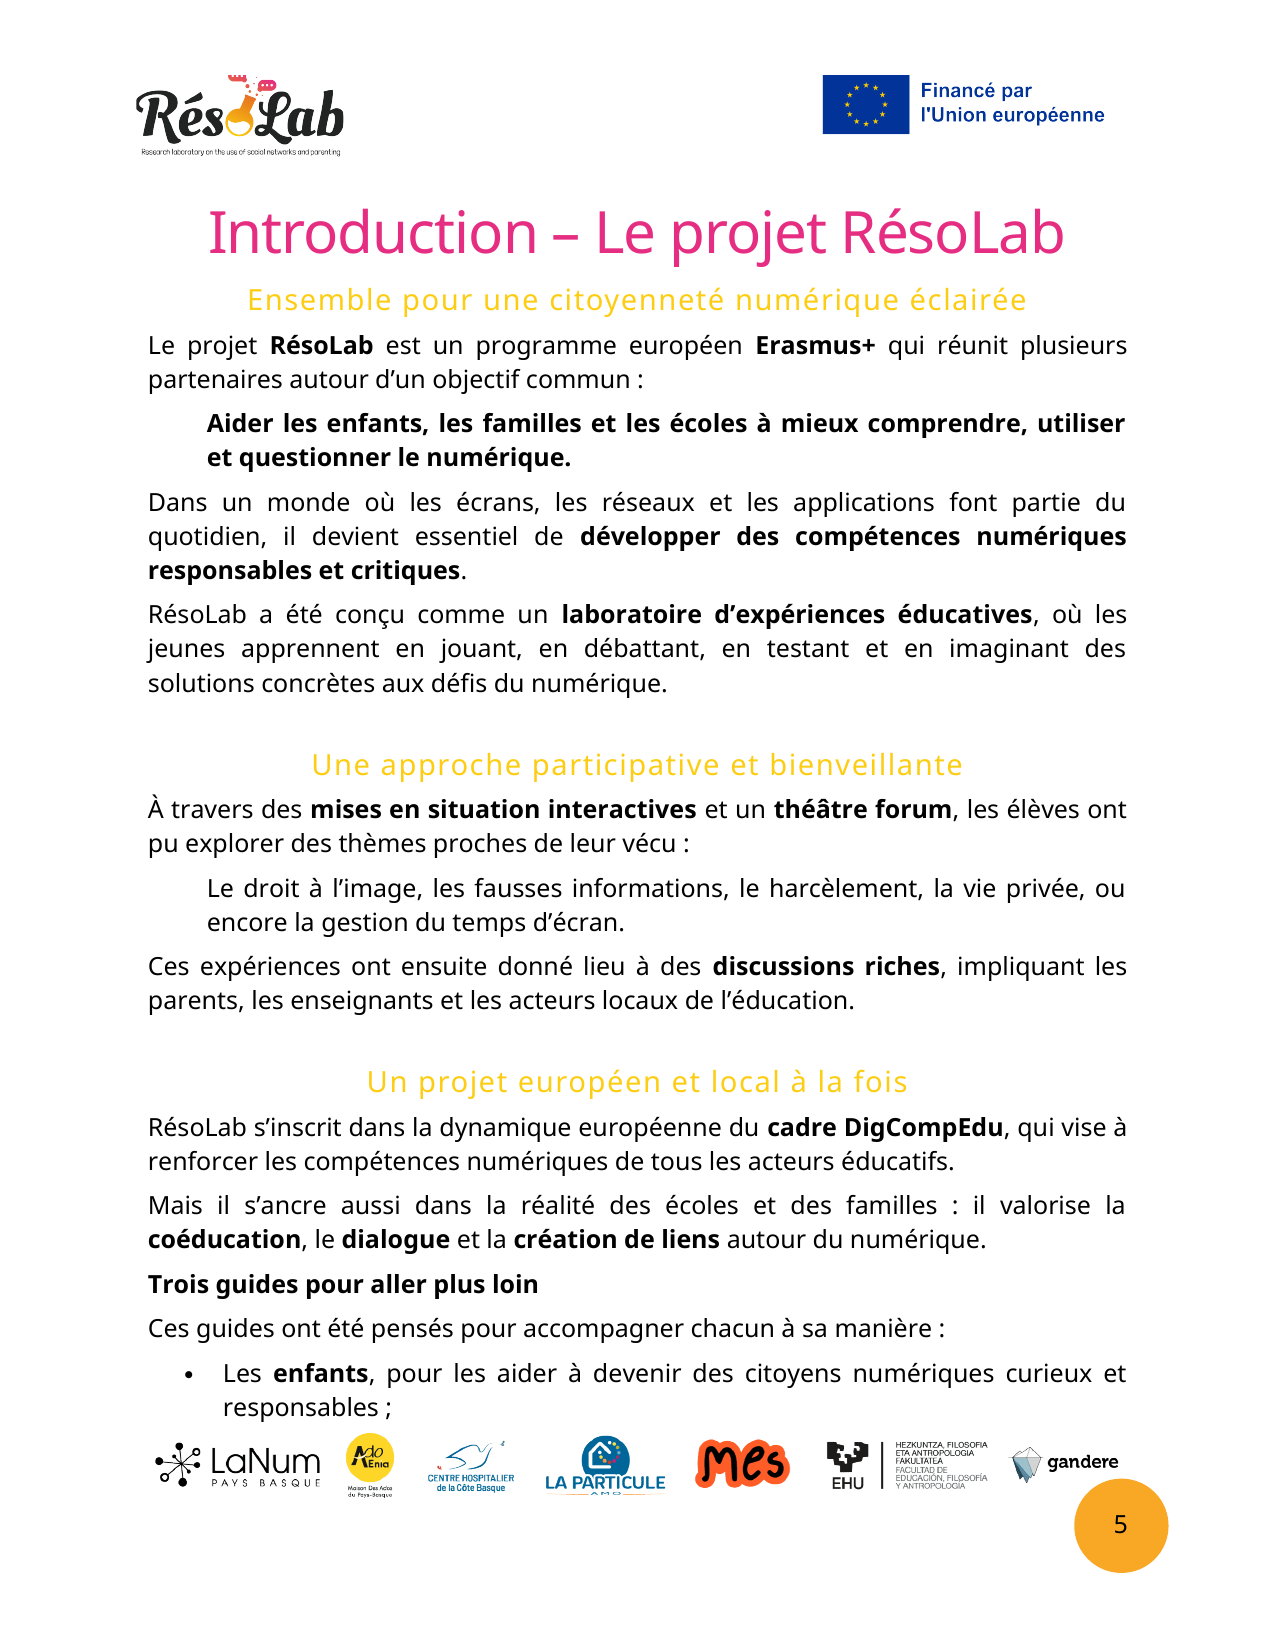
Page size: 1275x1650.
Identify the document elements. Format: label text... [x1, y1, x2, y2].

text Un projet européen et local à la fois [148, 1061, 1127, 1101]
text Introduction – Le projet RésoLab [148, 192, 1127, 271]
text Ces expériences ont ensuite donné lieu à des discussions riches, impliquant les parents, les enseignants et les acteurs locaux de l’éducation. [148, 949, 1127, 1017]
text Aider les enfants, les familles et les écoles à mieux comprendre, utiliser et questionner le numérique. [207, 406, 1127, 474]
text RésoLab s’inscrit dans la dynamique européenne du cadre DigCompEdu, qui vise à renforcer les compétences numériques de tous les acteurs éducatifs. [148, 1109, 1127, 1178]
text Ensemble pour une citoyenneté numérique éclairée [148, 279, 1127, 319]
text Le projet RésoLab est un programme européen Erasmus+ qui réunit plusieurs partenaires autour d’un objectif commun : [148, 327, 1127, 396]
text Trois guides pour aller plus loin [148, 1267, 1127, 1301]
text RésoLab a été conçu comme un laboratoire d’expériences éducatives, où les jeunes apprennent en jouant, en débattant, en testant et en imaginant des solutions concrètes aux défis du numérique. [148, 597, 1127, 699]
list Les enfants, pour les aider à devenir des citoyens numériques curieux et responsables ; [185, 1356, 1127, 1424]
text À travers des mises en situation interactives et un théâtre forum, les élèves ont pu explorer des thèmes proches de leur vécu : [148, 792, 1127, 860]
picture [147, 1430, 1128, 1500]
text Une approche participative et bienveillante [148, 744, 1127, 783]
text Mais il s’ancre aussi dans la réalité des écoles et des familles : il valorise la coéducation, le dialogue et la création de liens autour du numérique. [148, 1188, 1127, 1256]
picture [818, 75, 1117, 135]
text Le droit à l’image, les fausses informations, le harcèlement, la vie privée, ou encore la gestion du temps d’écran. [207, 870, 1127, 938]
text Dans un monde où les écrans, les réseaux et les applications font partie du quotidien, il devient essentiel de développer des compétences numériques responsables et critiques. [148, 484, 1127, 587]
text Ces guides ont été pensés pour accompagner chacun à sa manière : [148, 1311, 1127, 1345]
picture [136, 75, 344, 158]
